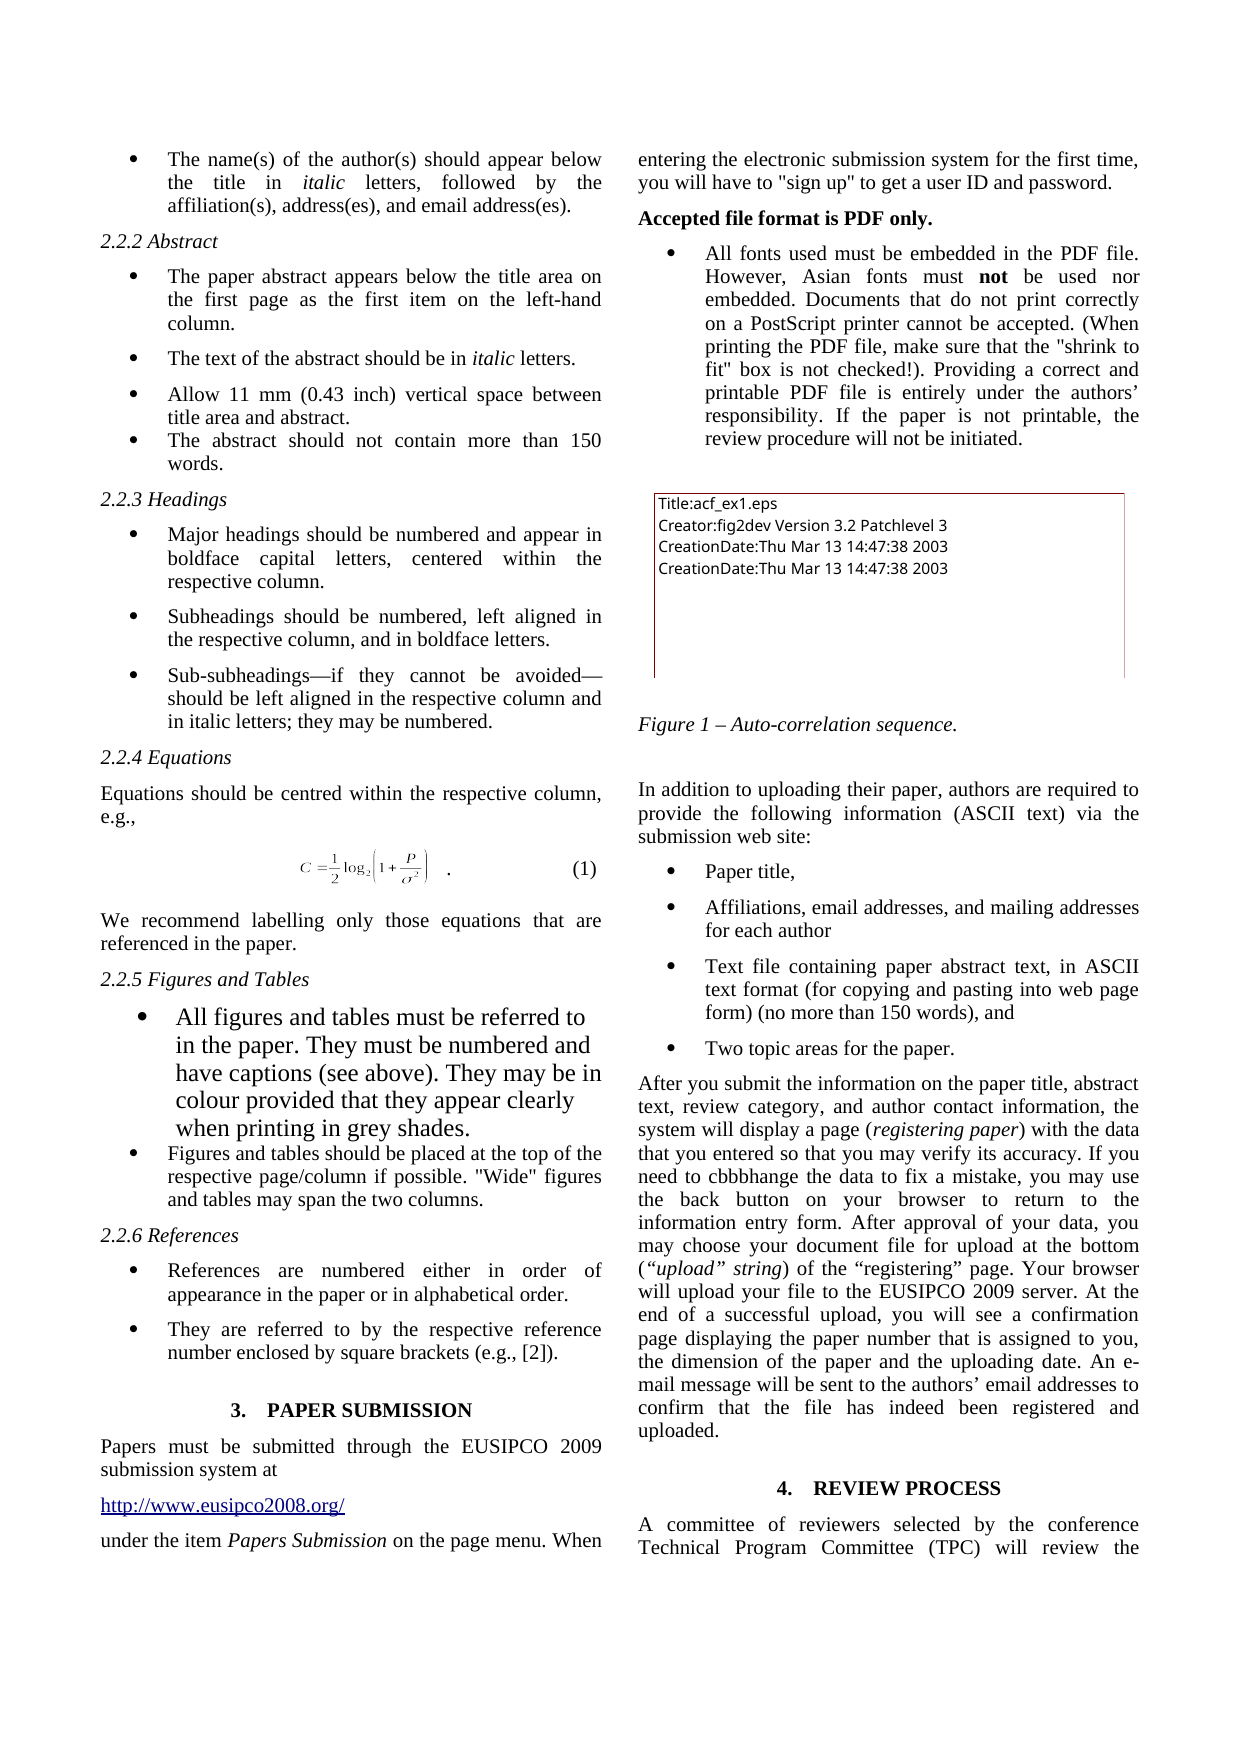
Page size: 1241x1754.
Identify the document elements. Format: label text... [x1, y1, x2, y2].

text entering the electronic submission system for the first time, you will have to "sign up'' to get a user ID and password. [638, 148, 1140, 194]
text 2.2.5 Figures and Tables [100, 968, 602, 991]
subtitle 3. Paper submission [100, 1399, 602, 1422]
text . (1) [100, 840, 602, 896]
text http://www.eusipco2008.org/ [100, 1493, 602, 1517]
list The text of the abstract should be in italic letters. [130, 347, 602, 370]
list Figures and tables should be placed at the top of the respective page/column if possible. "Wide" figures and tables may span the two columns. [130, 1142, 602, 1211]
text 2.2.4 Equations [100, 746, 602, 769]
text We recommend labelling only those equations that are referenced in the paper. [100, 909, 602, 955]
list Subheadings should be numbered, left aligned in the respective column, and in boldface letters. [130, 605, 602, 651]
list Text file containing paper abstract text, in ASCII text format (for copying and pasting into web page form) (no more than 150 words), and [667, 954, 1140, 1024]
text Figure 1 – Auto-correlation sequence. [638, 713, 1140, 736]
list Affiliations, email addresses, and mailing addresses for each author [667, 896, 1140, 942]
list Allow 11 mm (0.43 inch) vertical space between title area and abstract. [130, 383, 602, 429]
text Papers must be submitted through the EUSIPCO 2009 submission system at [100, 1435, 602, 1481]
list Two topic areas for the paper. [667, 1036, 1140, 1059]
list They are referred to by the respective reference number enclosed by square brackets (e.g., [2]). [130, 1318, 602, 1364]
list The name(s) of the author(s) should appear below the title in italic letters, followed by the affiliation(s), address(es), and email address(es). [130, 148, 602, 217]
list References are numbered either in order of appearance in the paper or in alphabetical order. [130, 1259, 602, 1306]
subtitle 4. Review process [638, 1477, 1140, 1500]
text Accepted file format is PDF only. [638, 206, 1140, 229]
text After you submit the information on the paper title, abstract text, review category, and author contact information, the system will display a page (registering paper) with the data that you entered so that you may verify its accuracy. If you need to cbbbhange the data to fix a mistake, you may use the back button on your browser to return to the information entry form. After approval of your data, you may choose your document file for upload at the bottom (“upload” string) of the “registering” page. Your browser will upload your file to the EUSIPCO 2009 server. At the end of a successful upload, you will see a confirmation page displaying the paper number that is assigned to you, the dimension of the paper and the uploading date. An e-mail message will be sent to the authors’ email addresses to confirm that the file has indeed been registered and uploaded. [638, 1072, 1140, 1442]
text In addition to uploading their paper, authors are required to provide the following information (ASCII text) via the submission web site: [638, 778, 1140, 848]
list The abstract should not contain more than 150 words. [130, 429, 602, 475]
text A committee of reviewers selected by the conference Technical Program Committee (TPC) will review the [638, 1512, 1140, 1559]
text 2.2.3 Headings [100, 488, 602, 511]
text 2.2.6 References [100, 1224, 602, 1247]
list All fonts used must be embedded in the PDF file. However, Asian fonts must not be used nor embedded. Documents that do not print correctly on a PostScript printer cannot be accepted. (When printing the PDF file, make sure that the "shrink to fit'' box is not checked!). Providing a correct and printable PDF file is entirely under the authors’ responsibility. If the paper is not printable, the review procedure will not be initiated. [667, 242, 1140, 450]
list Paper title, [667, 860, 1140, 883]
text under the item Papers Submission on the page menu. When [100, 1529, 602, 1552]
text 2.2.2 Abstract [100, 229, 602, 253]
list Sub-subheadings—if they cannot be avoided—should be left aligned in the respective column and in italic letters; they may be numbered. [130, 664, 602, 733]
list Major headings should be numbered and appear in boldface capital letters, centered within the respective column. [130, 523, 602, 593]
text Equations should be centred within the respective column, e.g., [100, 781, 602, 828]
list The paper abstract appears below the title area on the first page as the first item on the left-hand column. [130, 265, 602, 334]
list All figures and tables must be referred to in the paper. They must be numbered and have captions (see above). They may be in colour provided that they appear clearly when printing in grey shades. [138, 1003, 602, 1142]
